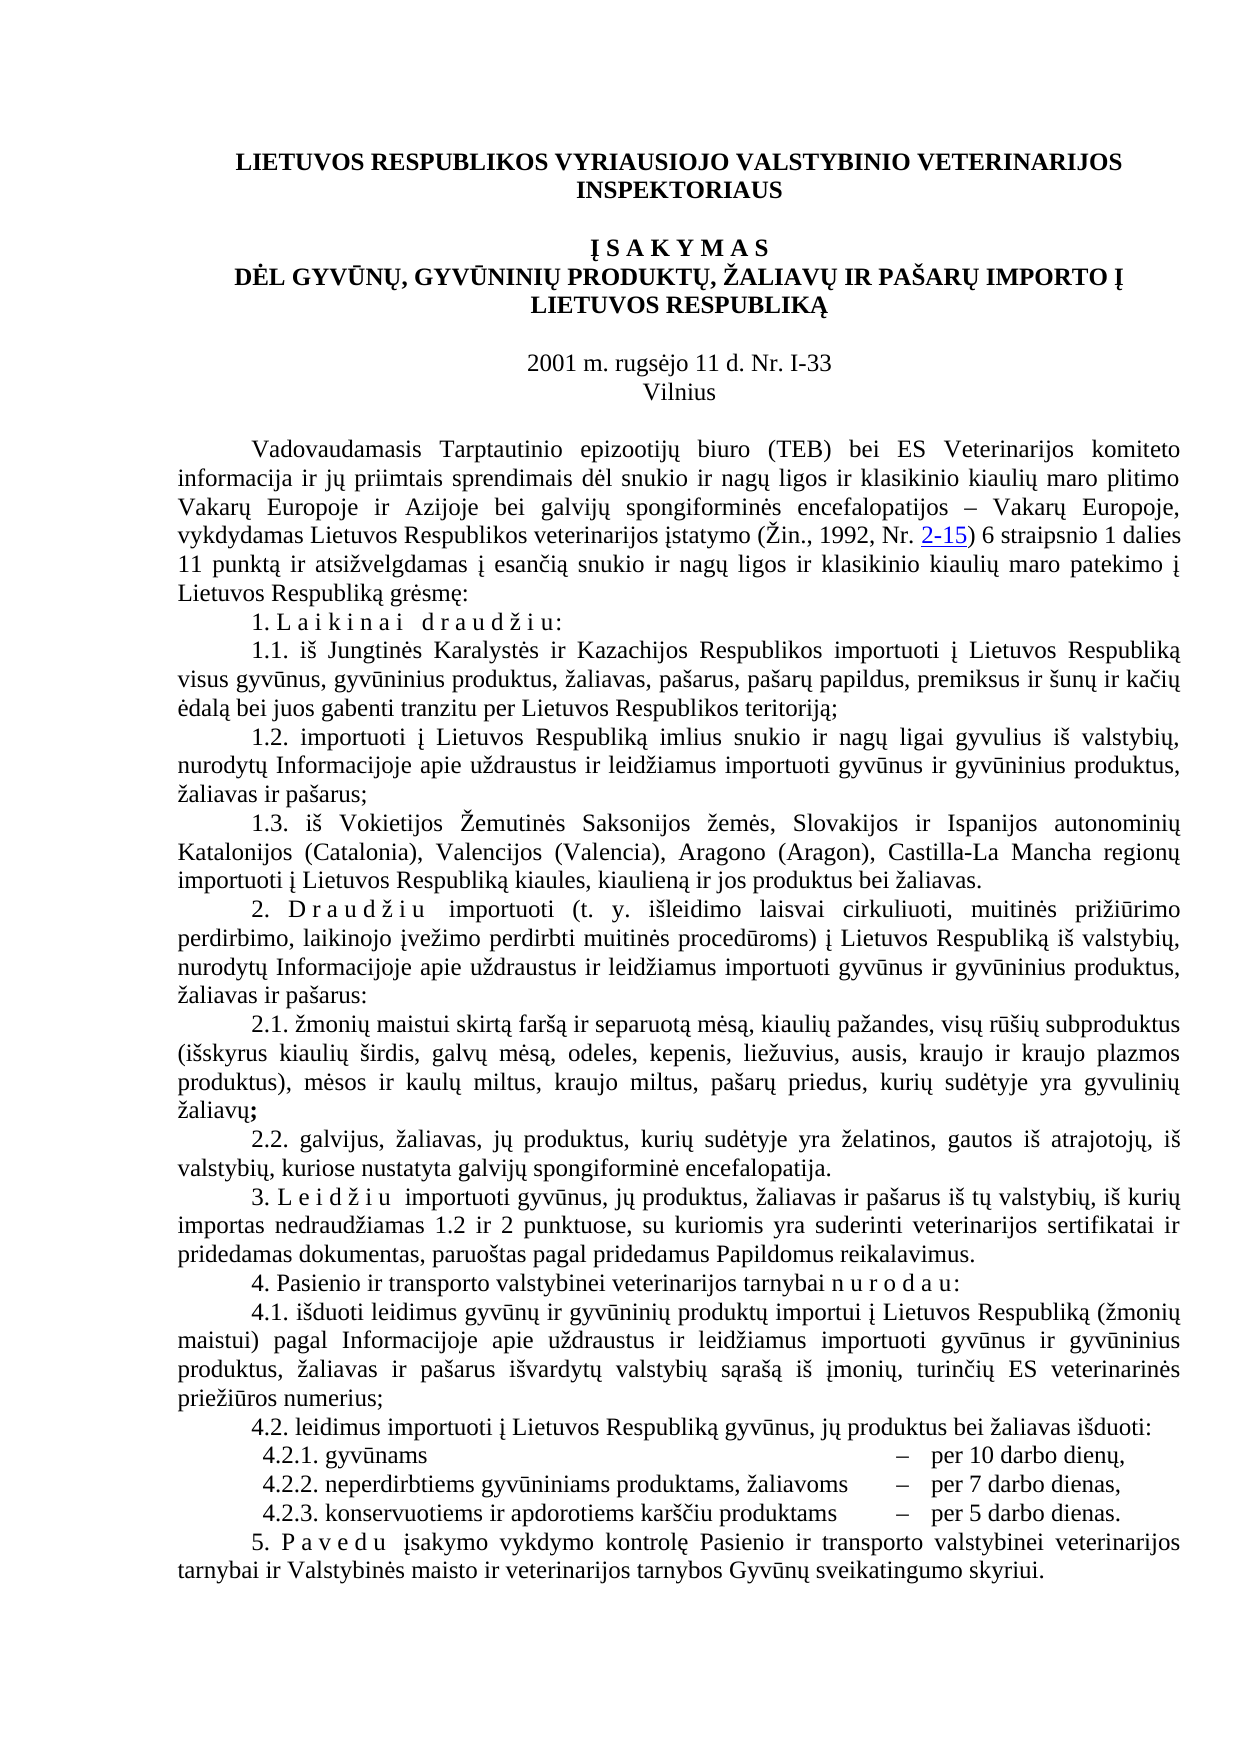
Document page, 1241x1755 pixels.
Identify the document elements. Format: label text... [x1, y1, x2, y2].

table_header 4.2.1. gyvūnams [177, 1441, 872, 1469]
text DĖL GYVŪNŲ, GYVŪNINIŲ PRODUKTŲ, ŽALIAVŲ IR PAŠARŲ IMPORTO Į LIETUVOS RESPUBLIKĄ [177, 262, 1181, 319]
text 1.2. importuoti į Lietuvos Respubliką imlius snukio ir nagų ligai gyvulius iš valstybių, nurodytų Informacijoje apie uždraustus ir leidžiamus importuoti gyvūnus ir gyvūninius produktus, žaliavas ir pašarus; [177, 722, 1181, 808]
text 3. Leidžiu importuoti gyvūnus, jų produktus, žaliavas ir pašarus iš tų valstybių, iš kurių importas nedraudžiamas 1.2 ir 2 punktuose, su kuriomis yra suderinti veterinarijos sertifikatai ir pridedamas dokumentas, paruoštas pagal pridedamus Papildomus reikalavimus. [177, 1182, 1181, 1268]
table_cell per 5 darbo dienas. [920, 1498, 1198, 1527]
text 5. Pavedu įsakymo vykdymo kontrolę Pasienio ir transporto valstybinei veterinarijos tarnybai ir Valstybinės maisto ir veterinarijos tarnybos Gyvūnų sveikatingumo skyriui. [177, 1527, 1181, 1584]
table_cell 4.2.2. neperdirbtiems gyvūniniams produktams, žaliavoms [177, 1469, 872, 1498]
table_header per 10 darbo dienų, [920, 1441, 1198, 1469]
table_cell – [872, 1469, 919, 1498]
table_cell per 7 darbo dienas, [920, 1469, 1198, 1498]
text Į S A K Y M A S [177, 233, 1181, 262]
text LIETUVOS RESPUBLIKOS VYRIAUSIOJO VALSTYBINIO VETERINARIJOS INSPEKTORIAUS [177, 147, 1181, 204]
text 4.2. leidimus importuoti į Lietuvos Respubliką gyvūnus, jų produktus bei žaliavas išduoti: [177, 1412, 1181, 1441]
text 2. Draudžiu importuoti (t. y. išleidimo laisvai cirkuliuoti, muitinės prižiūrimo perdirbimo, laikinojo įvežimo perdirbti muitinės procedūroms) į Lietuvos Respubliką iš valstybių, nurodytų Informacijoje apie uždraustus ir leidžiamus importuoti gyvūnus ir gyvūninius produktus, žaliavas ir pašarus: [177, 894, 1181, 1009]
text 1.3. iš Vokietijos Žemutinės Saksonijos žemės, Slovakijos ir Ispanijos autonominių Katalonijos (Catalonia), Valencijos (Valencia), Aragono (Aragon), Castilla-La Mancha regionų importuoti į Lietuvos Respubliką kiaules, kiaulieną ir jos produktus bei žaliavas. [177, 808, 1181, 894]
text 2001 m. rugsėjo 11 d. Nr. I-33 [177, 348, 1181, 377]
table_cell 4.2.3. konservuotiems ir apdorotiems karščiu produktams [177, 1498, 872, 1527]
text 2.2. galvijus, žaliavas, jų produktus, kurių sudėtyje yra želatinos, gautos iš atrajotojų, iš valstybių, kuriose nustatyta galvijų spongiforminė encefalopatija. [177, 1124, 1181, 1182]
table_header – [872, 1441, 919, 1469]
text Vadovaudamasis Tarptautinio epizootijų biuro (TEB) bei ES Veterinarijos komiteto informacija ir jų priimtais sprendimais dėl snukio ir nagų ligos ir klasikinio kiaulių maro plitimo Vakarų Europoje ir Azijoje bei galvijų spongiforminės encefalopatijos – Vakarų Europoje, vykdydamas Lietuvos Respublikos veterinarijos įstatymo (Žin., 1992, Nr. 2-15) 6 straipsnio 1 dalies 11 punktą ir atsižvelgdamas į esančią snukio ir nagų ligos ir klasikinio kiaulių maro patekimo į Lietuvos Respubliką grėsmę: [177, 434, 1181, 607]
text Vilnius [177, 377, 1181, 406]
table_cell – [872, 1498, 919, 1527]
text 4. Pasienio ir transporto valstybinei veterinarijos tarnybai nurodau: [177, 1268, 1181, 1297]
text 1. Laikinai draudžiu: [177, 607, 1181, 636]
text 4.1. išduoti leidimus gyvūnų ir gyvūninių produktų importui į Lietuvos Respubliką (žmonių maistui) pagal Informacijoje apie uždraustus ir leidžiamus importuoti gyvūnus ir gyvūninius produktus, žaliavas ir pašarus išvardytų valstybių sąrašą iš įmonių, turinčių ES veterinarinės priežiūros numerius; [177, 1297, 1181, 1412]
text 2.1. žmonių maistui skirtą faršą ir separuotą mėsą, kiaulių pažandes, visų rūšių subproduktus (išskyrus kiaulių širdis, galvų mėsą, odeles, kepenis, liežuvius, ausis, kraujo ir kraujo plazmos produktus), mėsos ir kaulų miltus, kraujo miltus, pašarų priedus, kurių sudėtyje yra gyvulinių žaliavų; [177, 1009, 1181, 1124]
text 1.1. iš Jungtinės Karalystės ir Kazachijos Respublikos importuoti į Lietuvos Respubliką visus gyvūnus, gyvūninius produktus, žaliavas, pašarus, pašarų papildus, premiksus ir šunų ir kačių ėdalą bei juos gabenti tranzitu per Lietuvos Respublikos teritoriją; [177, 636, 1181, 722]
